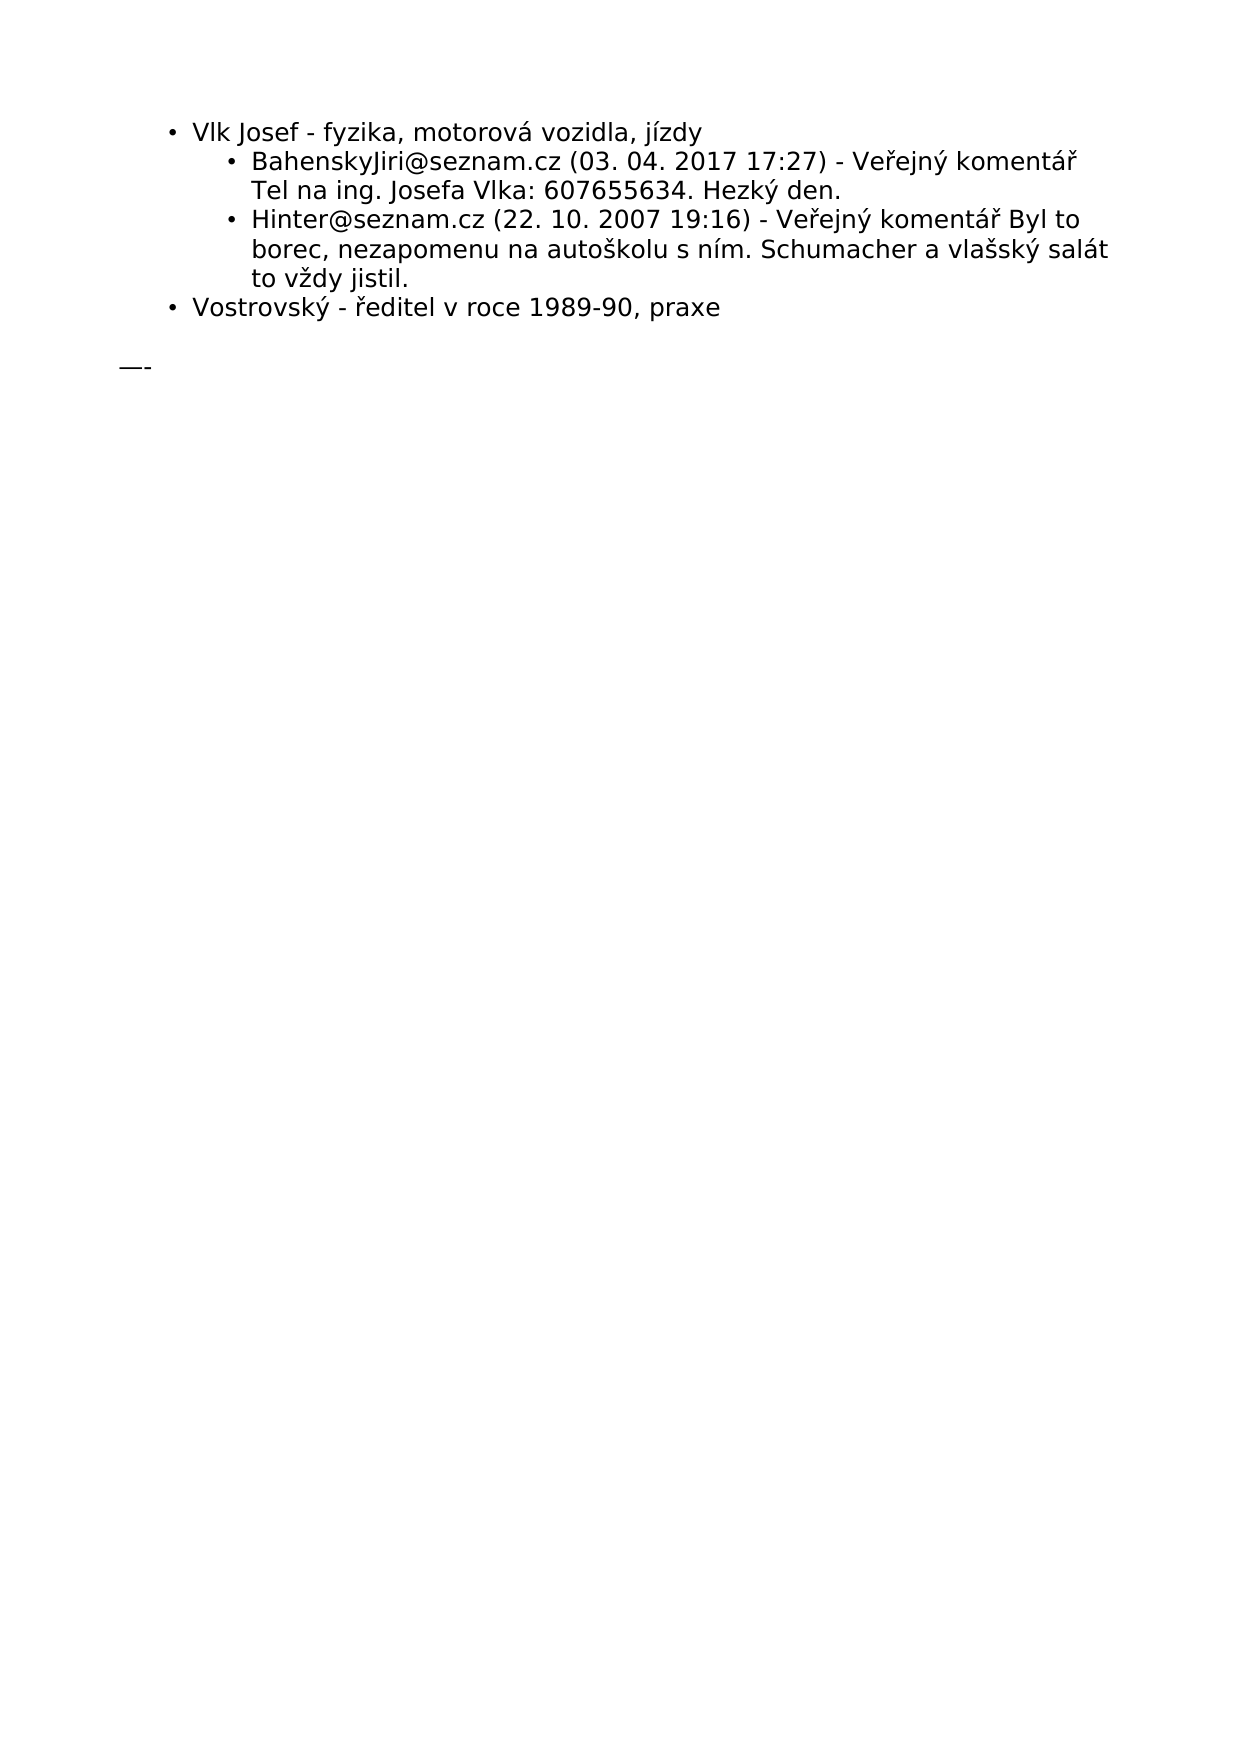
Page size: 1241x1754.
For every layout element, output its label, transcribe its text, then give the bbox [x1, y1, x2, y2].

text —- [118, 352, 1122, 381]
list Hinter@seznam.cz (22. 10. 2007 19:16) - Veřejný komentář Byl to borec, nezapomenu na autoškolu s ním. Schumacher a vlašský salát to vždy jistil. [236, 206, 1122, 293]
list Vostrovský - ředitel v roce 1989-90, praxe﻿ [177, 293, 1122, 322]
list Vlk Josef - fyzika, motorová vozidla, jízdy [177, 118, 1122, 147]
list BahenskyJiri@seznam.cz (03. 04. 2017 17:27) - Veřejný komentář Tel na ing. Josefa Vlka: 607655634. Hezký den. [236, 147, 1122, 206]
